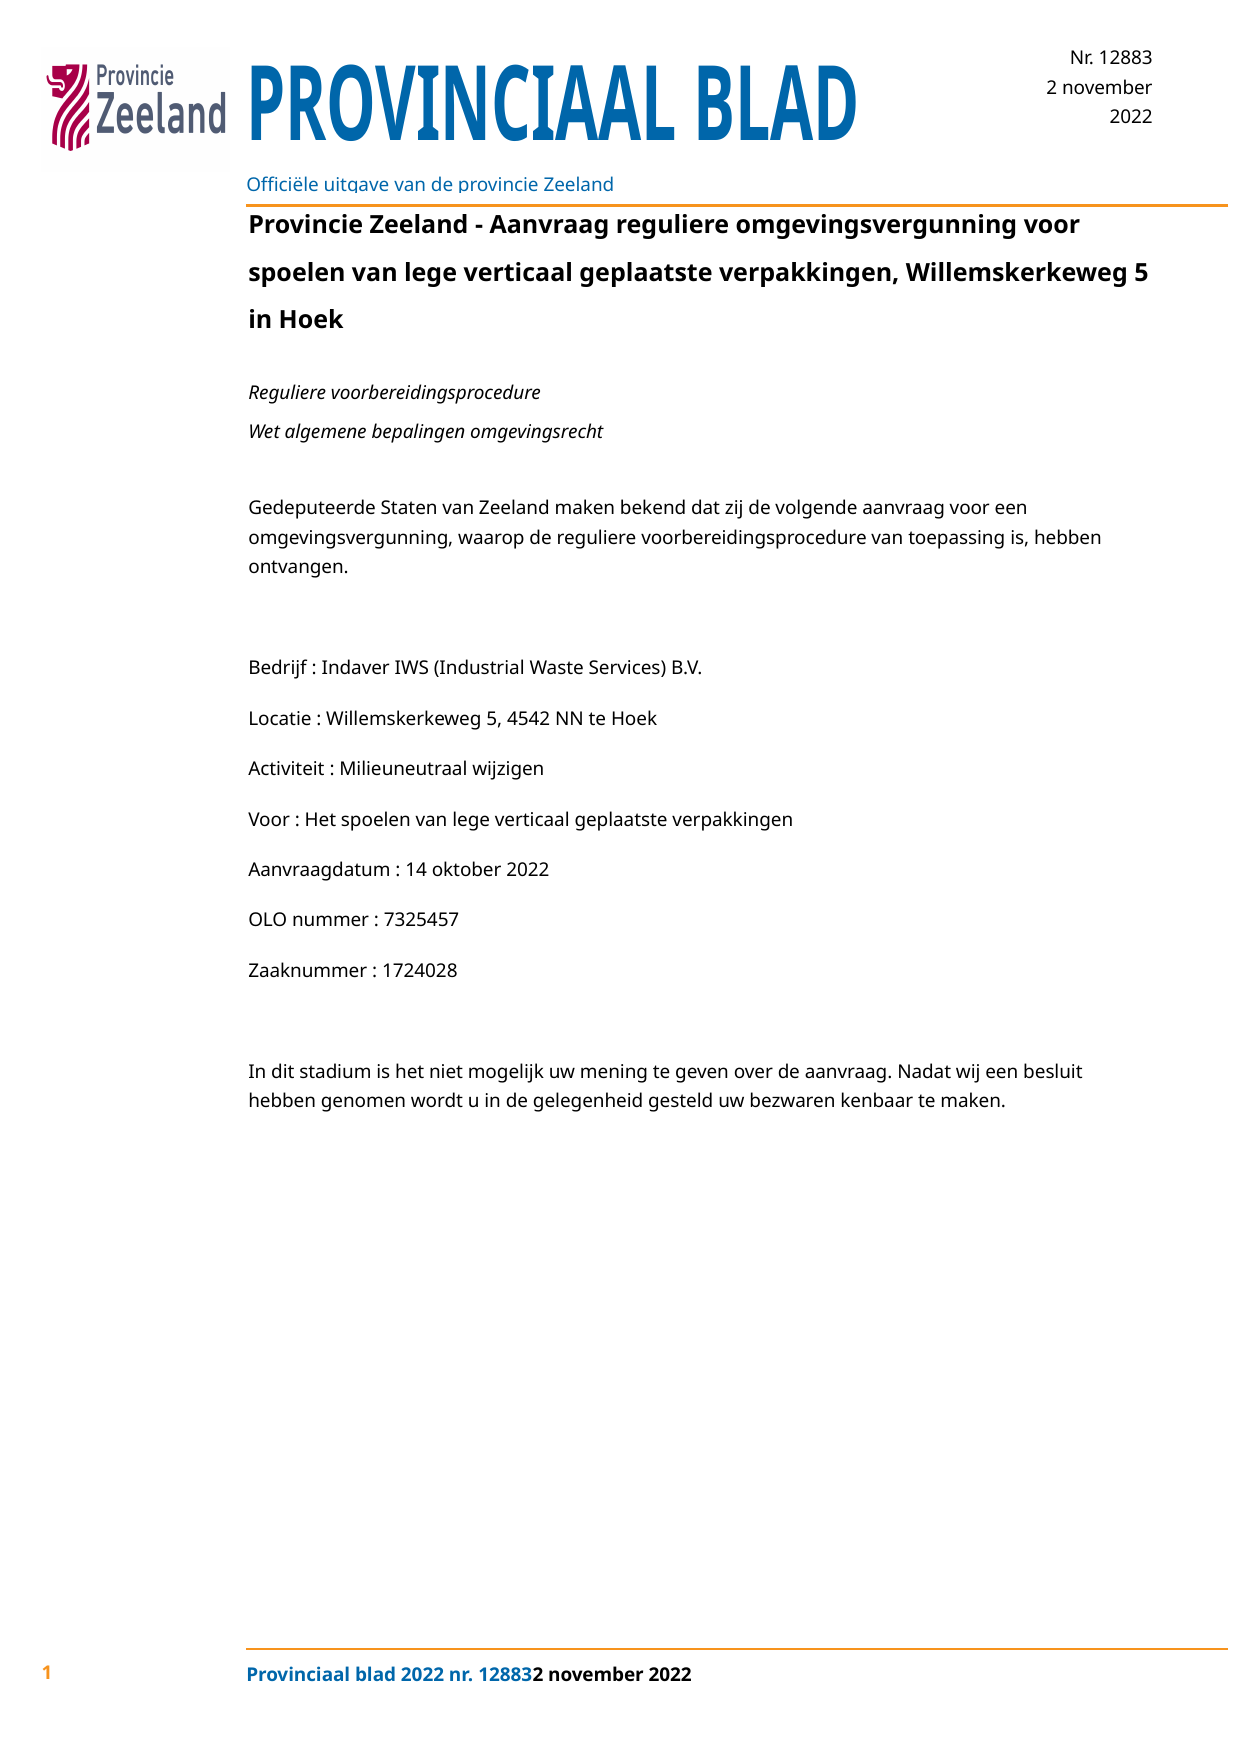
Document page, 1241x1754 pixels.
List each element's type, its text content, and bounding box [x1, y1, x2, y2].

text Locatie : Willemskerkeweg 5, 4542 NN te Hoek [248, 705, 1152, 731]
text Activiteit : Milieuneutraal wijzigen [248, 755, 1152, 781]
text Aanvraagdatum : 14 oktober 2022 [248, 856, 1152, 882]
text Gedeputeerde Staten van Zeeland maken bekend dat zij de volgende aanvraag voor een omgevingsvergunning, waarop de reguliere voorbereidingsprocedure van toepassing is, hebben ontvangen. [248, 494, 1152, 579]
text Reguliere voorbereidingsprocedure [248, 379, 1152, 405]
text In dit stadium is het niet mogelijk uw mening te geven over de aanvraag. Nadat wij een besluit hebben genomen wordt u in de gelegenheid gesteld uw bezwaren kenbaar te maken. [248, 1058, 1152, 1113]
text Provincie Zeeland - Aanvraag reguliere omgevingsvergunning voor spoelen van lege verticaal geplaatste verpakkingen, Willemskerkeweg 5 in Hoek [248, 207, 1152, 336]
text Voor : Het spoelen van lege verticaal geplaatste verpakkingen [248, 806, 1152, 831]
text Bedrijf : Indaver IWS (Industrial Waste Services) B.V. [248, 654, 1152, 680]
text Wet algemene bepalingen omgevingsrecht [248, 418, 1152, 444]
text OLO nummer : 7325457 [248, 907, 1152, 932]
text Zaaknummer : 1724028 [248, 957, 1152, 983]
picture [41, 47, 231, 172]
